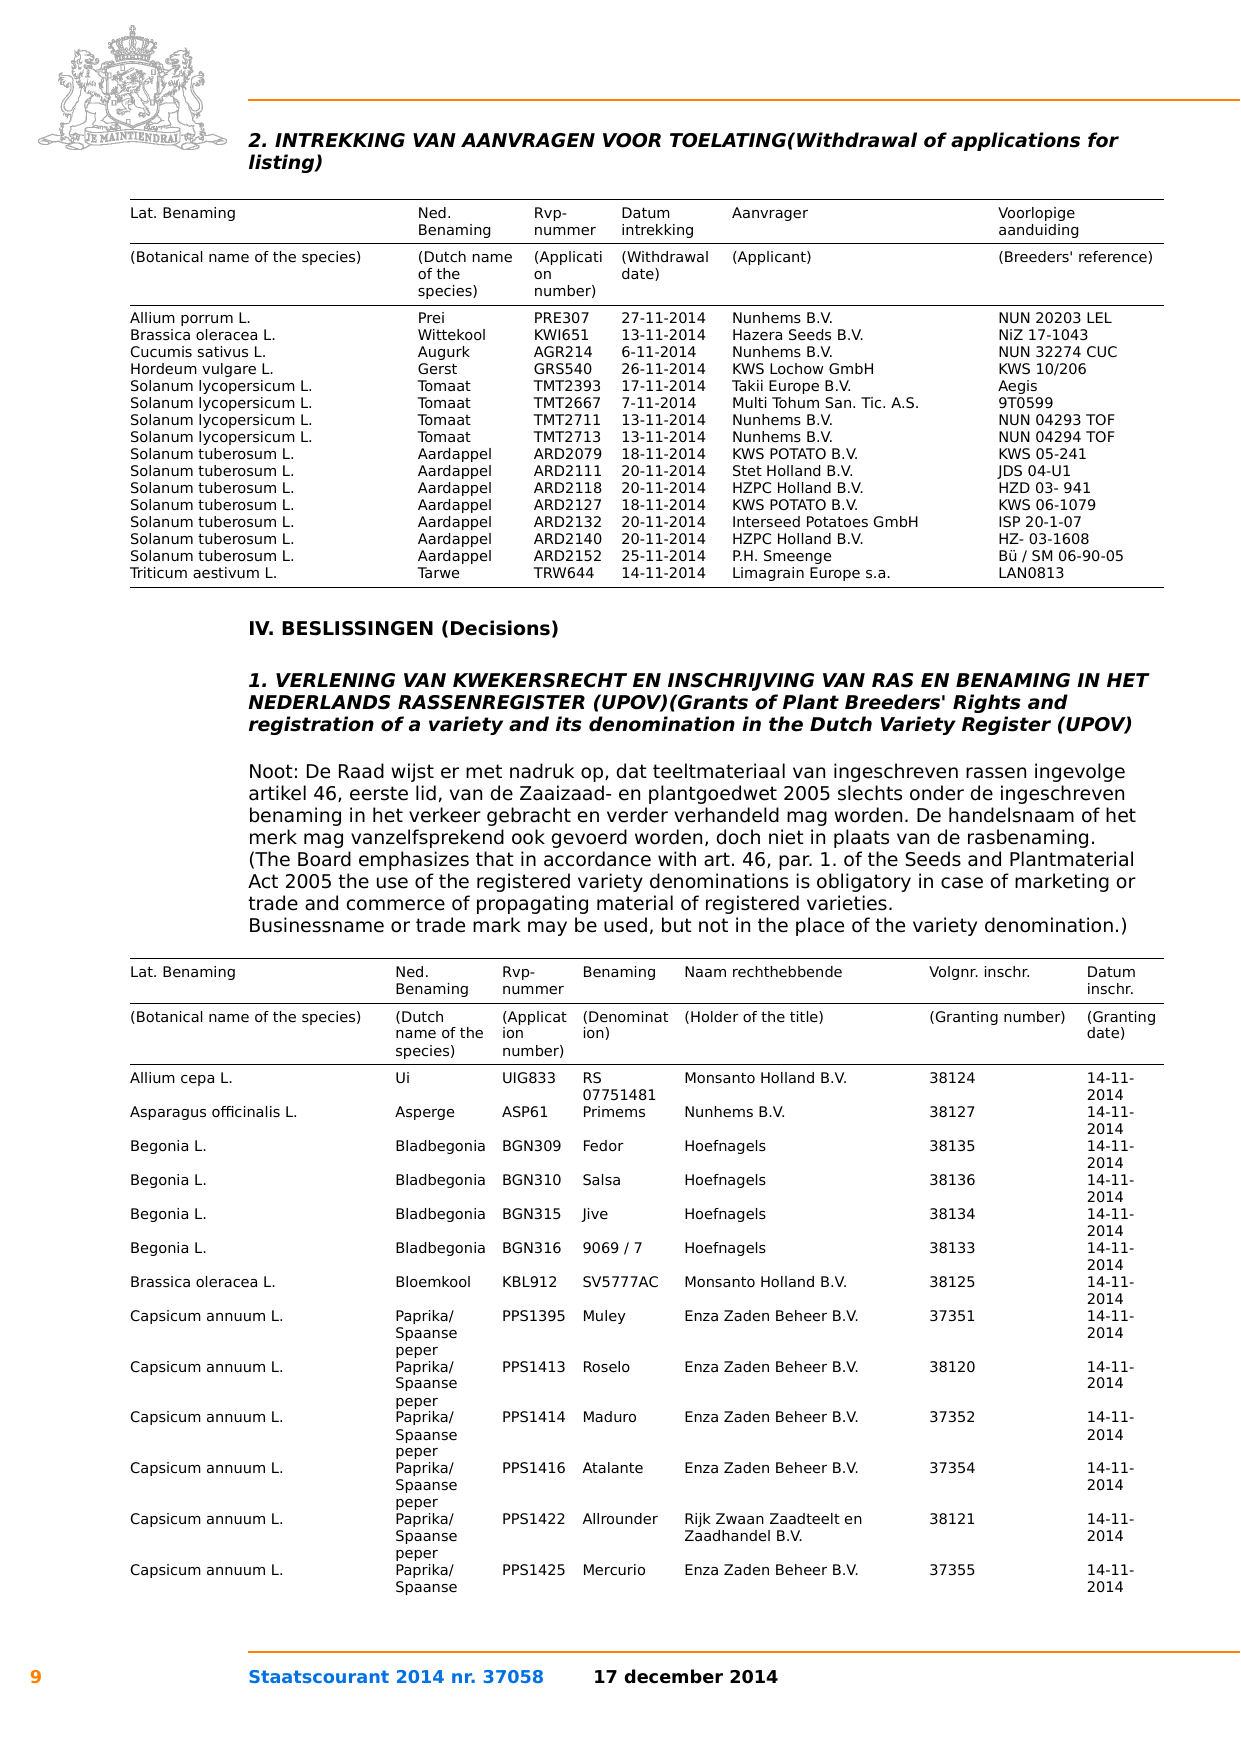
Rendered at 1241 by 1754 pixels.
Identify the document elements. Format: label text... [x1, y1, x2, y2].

table_cell 14-11-2014 [1081, 1240, 1163, 1273]
table_cell Tomaat [412, 378, 528, 395]
table_cell Paprika/Spaanse [389, 1562, 496, 1596]
table_cell Primems [576, 1104, 678, 1138]
table_cell Begonia L. [130, 1240, 389, 1273]
table_cell PPS1395 [496, 1308, 576, 1358]
table_cell Interseed Potatoes GmbH [726, 514, 992, 531]
table_cell 20-11-2014 [615, 514, 726, 531]
table_cell Enza Zaden Beheer B.V. [678, 1359, 923, 1409]
table_cell UIG833 [496, 1065, 576, 1104]
table_cell Atalante [576, 1460, 678, 1511]
table_cell Asparagus officinalis L. [130, 1104, 389, 1138]
table_cell 20-11-2014 [615, 480, 726, 497]
table_cell PPS1416 [496, 1460, 576, 1511]
table_cell Roselo [576, 1359, 678, 1409]
table_cell Capsicum annuum L. [130, 1511, 389, 1562]
table_cell Limagrain Europe s.a. [726, 565, 992, 587]
table_header Datum intrekking [615, 200, 726, 243]
table_cell 14-11-2014 [1081, 1562, 1163, 1596]
table_cell SV5777AC [576, 1274, 678, 1307]
table_header Ned. Benaming [389, 959, 496, 1003]
table_cell Hazera Seeds B.V. [726, 327, 992, 344]
table_cell TRW644 [528, 565, 615, 587]
table_cell Bü / SM 06-90-05 [992, 548, 1163, 565]
table_cell Solanum tuberosum L. [130, 514, 412, 531]
table_cell ARD2127 [528, 497, 615, 514]
table_cell Solanum tuberosum L. [130, 480, 412, 497]
table_cell Gerst [412, 361, 528, 378]
table_cell Nunhems B.V. [726, 306, 992, 327]
table_cell Bladbegonia [389, 1240, 496, 1273]
table_cell BGN309 [496, 1138, 576, 1172]
table_cell HZ- 03-1608 [992, 531, 1163, 548]
table_cell Multi Tohum San. Tic. A.S. [726, 395, 992, 412]
table_cell Aardappel [412, 497, 528, 514]
table_cell KBL912 [496, 1274, 576, 1307]
table_cell Begonia L. [130, 1172, 389, 1206]
table_cell 9069 / 7 [576, 1240, 678, 1273]
subtitle IV. BESLISSINGEN (Decisions) [248, 618, 1163, 640]
table_cell Tarwe [412, 565, 528, 587]
table_header Lat. Benaming [130, 200, 412, 243]
table_cell 26-11-2014 [615, 361, 726, 378]
table_cell GRS540 [528, 361, 615, 378]
table_header Benaming [576, 959, 678, 1003]
table_cell 14-11-2014 [1081, 1138, 1163, 1172]
table_cell Solanum lycopersicum L. [130, 412, 412, 429]
table_cell Paprika/Spaanse peper [389, 1308, 496, 1358]
table_cell KWS 06-1079 [992, 497, 1163, 514]
table_cell Cucumis sativus L. [130, 344, 412, 361]
table_cell Hoefnagels [678, 1206, 923, 1239]
table_cell P.H. Smeenge [726, 548, 992, 565]
table_cell BGN315 [496, 1206, 576, 1239]
table_cell Bladbegonia [389, 1206, 496, 1239]
table_cell Solanum tuberosum L. [130, 446, 412, 463]
table_cell Monsanto Holland B.V. [678, 1065, 923, 1104]
table_cell Triticum aestivum L. [130, 565, 412, 587]
table_cell Rijk Zwaan Zaadteelt en Zaadhandel B.V. [678, 1511, 923, 1562]
table_cell PPS1413 [496, 1359, 576, 1409]
table_cell Tomaat [412, 395, 528, 412]
table_cell 18-11-2014 [615, 446, 726, 463]
table_cell LAN0813 [992, 565, 1163, 587]
table_cell Aegis [992, 378, 1163, 395]
table_cell Begonia L. [130, 1138, 389, 1172]
subtitle 2. INTREKKING VAN AANVRAGEN VOOR TOELATING(Withdrawal of applications for listing) [248, 130, 1163, 174]
table_cell 14-11-2014 [1081, 1172, 1163, 1206]
table_cell Solanum tuberosum L. [130, 463, 412, 480]
table_cell JDS 04-U1 [992, 463, 1163, 480]
table_cell 38135 [923, 1138, 1081, 1172]
table_cell Solanum tuberosum L. [130, 548, 412, 565]
table_cell 27-11-2014 [615, 306, 726, 327]
table_cell KWS Lochow GmbH [726, 361, 992, 378]
table_cell ARD2111 [528, 463, 615, 480]
table_cell Aardappel [412, 446, 528, 463]
table_cell Allrounder [576, 1511, 678, 1562]
table_cell Bladbegonia [389, 1138, 496, 1172]
table_cell Begonia L. [130, 1206, 389, 1239]
table_cell Stet Holland B.V. [726, 463, 992, 480]
table_cell 6-11-2014 [615, 344, 726, 361]
table_cell (Holder of the title) [678, 1004, 923, 1064]
table_cell 38127 [923, 1104, 1081, 1138]
table_cell ARD2118 [528, 480, 615, 497]
table_cell 13-11-2014 [615, 327, 726, 344]
table_cell 25-11-2014 [615, 548, 726, 565]
table_header Volgnr. inschr. [923, 959, 1081, 1003]
table_cell NiZ 17-1043 [992, 327, 1163, 344]
table_cell Solanum lycopersicum L. [130, 395, 412, 412]
table_cell (Breeders' reference) [992, 244, 1163, 304]
table_cell 7-11-2014 [615, 395, 726, 412]
text (The Board emphasizes that in accordance with art. 46, par. 1. of the Seeds and Plantmaterial Act 2005 the use of the registered variety denominations is obligatory in case of marketing or trade and commerce of propagating material of registered varieties. [248, 848, 1163, 914]
table_header Lat. Benaming [130, 959, 389, 1003]
table_cell Allium cepa L. [130, 1065, 389, 1104]
table_cell 14-11-2014 [1081, 1274, 1163, 1307]
table_cell TMT2713 [528, 429, 615, 446]
table_cell Ui [389, 1065, 496, 1104]
table_cell Aardappel [412, 531, 528, 548]
table_cell Salsa [576, 1172, 678, 1206]
table_cell Enza Zaden Beheer B.V. [678, 1562, 923, 1596]
table_cell NUN 32274 CUC [992, 344, 1163, 361]
table_cell Muley [576, 1308, 678, 1358]
table_cell 14-11-2014 [615, 565, 726, 587]
table_cell Hoefnagels [678, 1172, 923, 1206]
table_header Ned. Benaming [412, 200, 528, 243]
table_cell Mercurio [576, 1562, 678, 1596]
table_header Voorlopige aanduiding [992, 200, 1163, 243]
table_cell TMT2667 [528, 395, 615, 412]
table_cell NUN 04293 TOF [992, 412, 1163, 429]
table_cell 20-11-2014 [615, 531, 726, 548]
table_cell KWI651 [528, 327, 615, 344]
table_cell 37355 [923, 1562, 1081, 1596]
table_cell (Granting number) [923, 1004, 1081, 1064]
table_cell Enza Zaden Beheer B.V. [678, 1460, 923, 1511]
table_cell 38133 [923, 1240, 1081, 1273]
table_cell 38124 [923, 1065, 1081, 1104]
table_cell BGN310 [496, 1172, 576, 1206]
table_cell Solanum lycopersicum L. [130, 378, 412, 395]
table_cell KWS POTATO B.V. [726, 446, 992, 463]
table_cell Fedor [576, 1138, 678, 1172]
table_cell Enza Zaden Beheer B.V. [678, 1409, 923, 1460]
table_cell ARD2140 [528, 531, 615, 548]
table_cell Maduro [576, 1409, 678, 1460]
table_cell Aardappel [412, 548, 528, 565]
table_header Naam rechthebbende [678, 959, 923, 1003]
table_cell 14-11-2014 [1081, 1460, 1163, 1511]
table_cell ARD2132 [528, 514, 615, 531]
table_cell Jive [576, 1206, 678, 1239]
table_cell Brassica oleracea L. [130, 1274, 389, 1307]
table_cell Aardappel [412, 514, 528, 531]
table_cell (Denomination) [576, 1004, 678, 1064]
table_cell Hordeum vulgare L. [130, 361, 412, 378]
table_cell 38120 [923, 1359, 1081, 1409]
table_cell (Dutch name of the species) [412, 244, 528, 304]
table_cell (Botanical name of the species) [130, 244, 412, 304]
table_header Rvp-nummer [496, 959, 576, 1003]
table_cell NUN 04294 TOF [992, 429, 1163, 446]
table_cell 9T0599 [992, 395, 1163, 412]
table_cell Augurk [412, 344, 528, 361]
table_cell PPS1425 [496, 1562, 576, 1596]
table_cell BGN316 [496, 1240, 576, 1273]
table_cell KWS 05-241 [992, 446, 1163, 463]
table_cell Capsicum annuum L. [130, 1409, 389, 1460]
table_cell Aardappel [412, 463, 528, 480]
table_cell Enza Zaden Beheer B.V. [678, 1308, 923, 1358]
table_cell HZD 03- 941 [992, 480, 1163, 497]
table_cell Takii Europe B.V. [726, 378, 992, 395]
table_cell Asperge [389, 1104, 496, 1138]
table_cell Paprika/Spaanse peper [389, 1409, 496, 1460]
table_cell Solanum lycopersicum L. [130, 429, 412, 446]
text Noot: De Raad wijst er met nadruk op, dat teeltmateriaal van ingeschreven rassen ingevolge artikel 46, eerste lid, van de Zaaizaad- en plantgoedwet 2005 slechts onder de ingeschreven benaming in het verkeer gebracht en verder verhandeld mag worden. De handelsnaam of het merk mag vanzelfsprekend ook gevoerd worden, doch niet in plaats van de rasbenaming. [248, 761, 1163, 848]
table_cell 37354 [923, 1460, 1081, 1511]
table_cell 14-11-2014 [1081, 1206, 1163, 1239]
table_cell PRE307 [528, 306, 615, 327]
table_cell ISP 20-1-07 [992, 514, 1163, 531]
table_cell (Application number) [496, 1004, 576, 1064]
table_cell Bloemkool [389, 1274, 496, 1307]
table_cell Hoefnagels [678, 1240, 923, 1273]
table_cell ARD2152 [528, 548, 615, 565]
table_cell 37351 [923, 1308, 1081, 1358]
table_cell 38134 [923, 1206, 1081, 1239]
table_cell TMT2711 [528, 412, 615, 429]
table_cell Nunhems B.V. [726, 412, 992, 429]
table_cell 14-11-2014 [1081, 1065, 1163, 1104]
table_cell Monsanto Holland B.V. [678, 1274, 923, 1307]
table_cell Wittekool [412, 327, 528, 344]
table_header Aanvrager [726, 200, 992, 243]
table_cell Paprika/Spaanse peper [389, 1359, 496, 1409]
table_cell NUN 20203 LEL [992, 306, 1163, 327]
table_cell PPS1414 [496, 1409, 576, 1460]
table_cell Aardappel [412, 480, 528, 497]
table_cell 14-11-2014 [1081, 1511, 1163, 1562]
table_cell 14-11-2014 [1081, 1359, 1163, 1409]
table_cell Nunhems B.V. [726, 344, 992, 361]
table_cell 38125 [923, 1274, 1081, 1307]
table_cell KWS POTATO B.V. [726, 497, 992, 514]
table_cell AGR214 [528, 344, 615, 361]
table_cell Paprika/Spaanse peper [389, 1511, 496, 1562]
table_cell 13-11-2014 [615, 429, 726, 446]
table_cell (Dutch name of the species) [389, 1004, 496, 1064]
table_cell 38121 [923, 1511, 1081, 1562]
table_cell Capsicum annuum L. [130, 1308, 389, 1358]
picture [38, 25, 227, 150]
table_cell Solanum tuberosum L. [130, 497, 412, 514]
text Businessname or trade mark may be used, but not in the place of the variety denomination.) [248, 914, 1163, 936]
table_cell HZPC Holland B.V. [726, 531, 992, 548]
table_cell 14-11-2014 [1081, 1409, 1163, 1460]
table_cell Nunhems B.V. [726, 429, 992, 446]
subtitle 1. VERLENING VAN KWEKERSRECHT EN INSCHRIJVING VAN RAS EN BENAMING IN HET NEDERLANDS RASSENREGISTER (UPOV)(Grants of Plant Breeders' Rights and registration of a variety and its denomination in the Dutch Variety Register (UPOV) [248, 670, 1163, 736]
table_cell Tomaat [412, 429, 528, 446]
table_cell KWS 10/206 [992, 361, 1163, 378]
table_cell ASP61 [496, 1104, 576, 1138]
table_cell TMT2393 [528, 378, 615, 395]
table_cell RS 07751481 [576, 1065, 678, 1104]
table_cell (Application number) [528, 244, 615, 304]
table_cell (Granting date) [1081, 1004, 1163, 1064]
table_cell Bladbegonia [389, 1172, 496, 1206]
table_cell Allium porrum L. [130, 306, 412, 327]
table_cell 18-11-2014 [615, 497, 726, 514]
table_cell Hoefnagels [678, 1138, 923, 1172]
table_cell Capsicum annuum L. [130, 1460, 389, 1511]
table_cell Nunhems B.V. [678, 1104, 923, 1138]
table_cell Prei [412, 306, 528, 327]
table_cell 14-11-2014 [1081, 1308, 1163, 1358]
table_cell (Withdrawal date) [615, 244, 726, 304]
table_cell Brassica oleracea L. [130, 327, 412, 344]
table_cell HZPC Holland B.V. [726, 480, 992, 497]
table_cell 13-11-2014 [615, 412, 726, 429]
table_cell (Botanical name of the species) [130, 1004, 389, 1064]
table_cell 17-11-2014 [615, 378, 726, 395]
table_cell 38136 [923, 1172, 1081, 1206]
table_cell Paprika/Spaanse peper [389, 1460, 496, 1511]
table_cell PPS1422 [496, 1511, 576, 1562]
table_cell Tomaat [412, 412, 528, 429]
table_cell 37352 [923, 1409, 1081, 1460]
table_cell Solanum tuberosum L. [130, 531, 412, 548]
table_cell Capsicum annuum L. [130, 1359, 389, 1409]
table_cell (Applicant) [726, 244, 992, 304]
table_cell ARD2079 [528, 446, 615, 463]
table_header Datum inschr. [1081, 959, 1163, 1003]
table_cell 14-11-2014 [1081, 1104, 1163, 1138]
table_cell Capsicum annuum L. [130, 1562, 389, 1596]
table_header Rvp-nummer [528, 200, 615, 243]
table_cell 20-11-2014 [615, 463, 726, 480]
